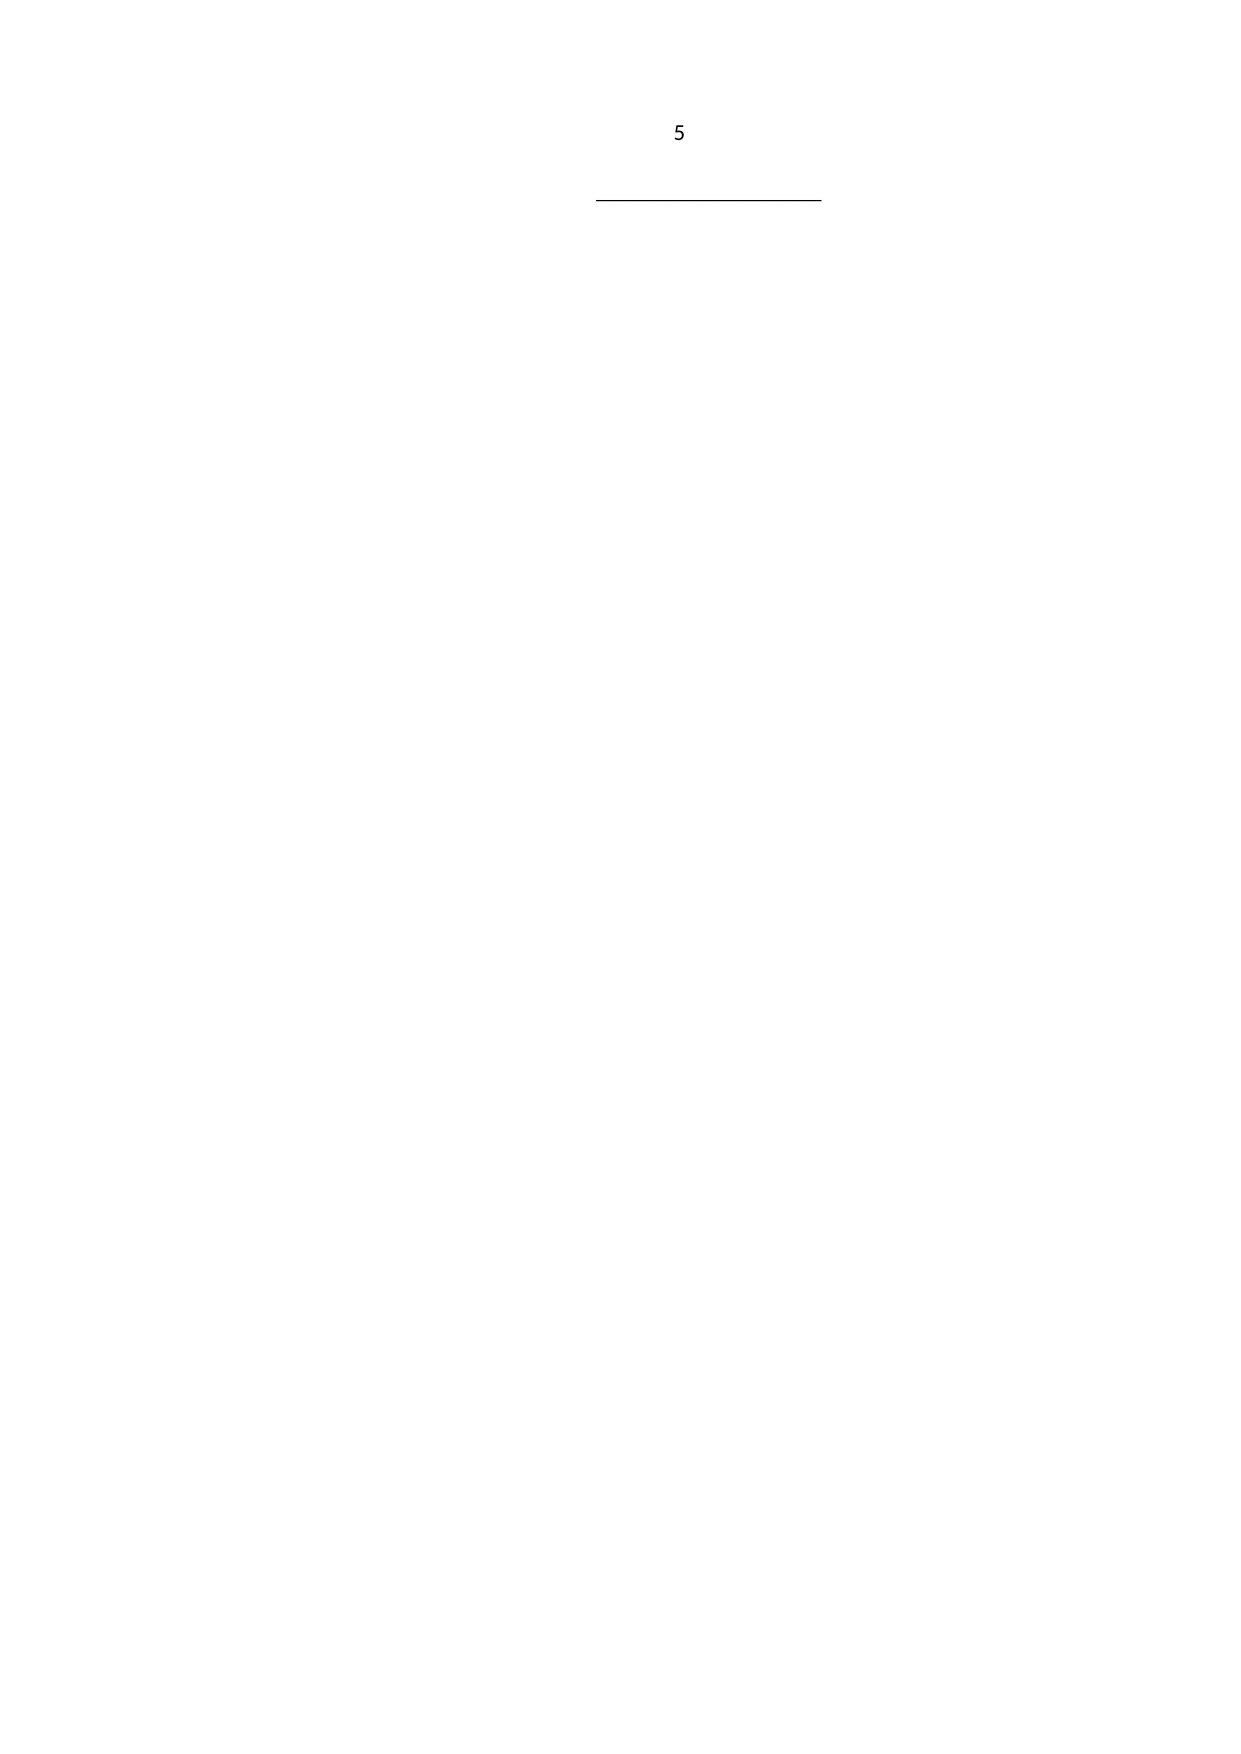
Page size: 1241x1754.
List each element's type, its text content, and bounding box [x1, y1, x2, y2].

text __________________ [177, 175, 1181, 204]
